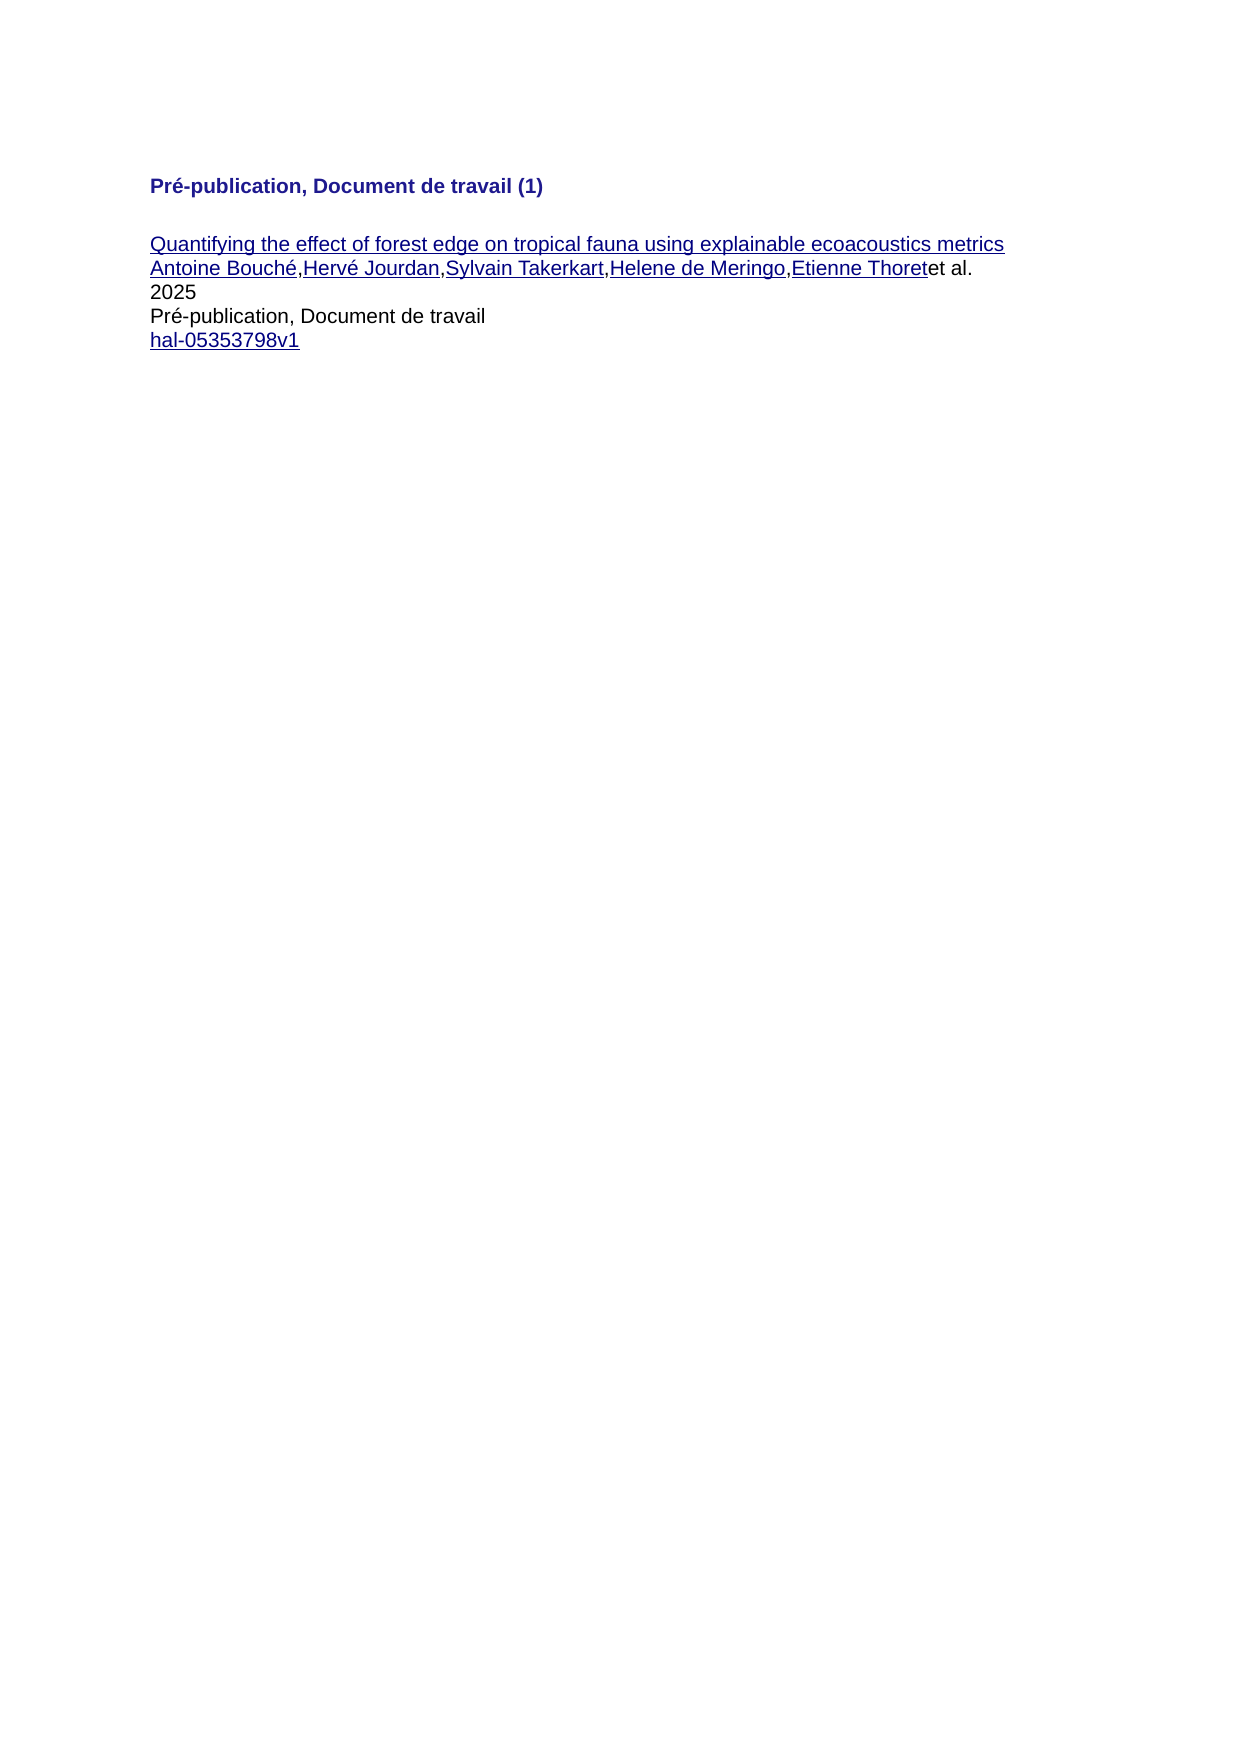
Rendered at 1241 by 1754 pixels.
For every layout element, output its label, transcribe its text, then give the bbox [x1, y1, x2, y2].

table_header Quantifying the effect of forest edge on tropical fauna using explainable ecoacoustics metrics Antoine Bouché,Hervé Jourdan,Sylvain Takerkart,Helene de Meringo,Etienne Thoretet al. 2025 Pré-publication, Document de travail hal-05353798v1 [150, 232, 1090, 352]
subtitle Pré-publication, Document de travail (1) [150, 174, 1090, 198]
